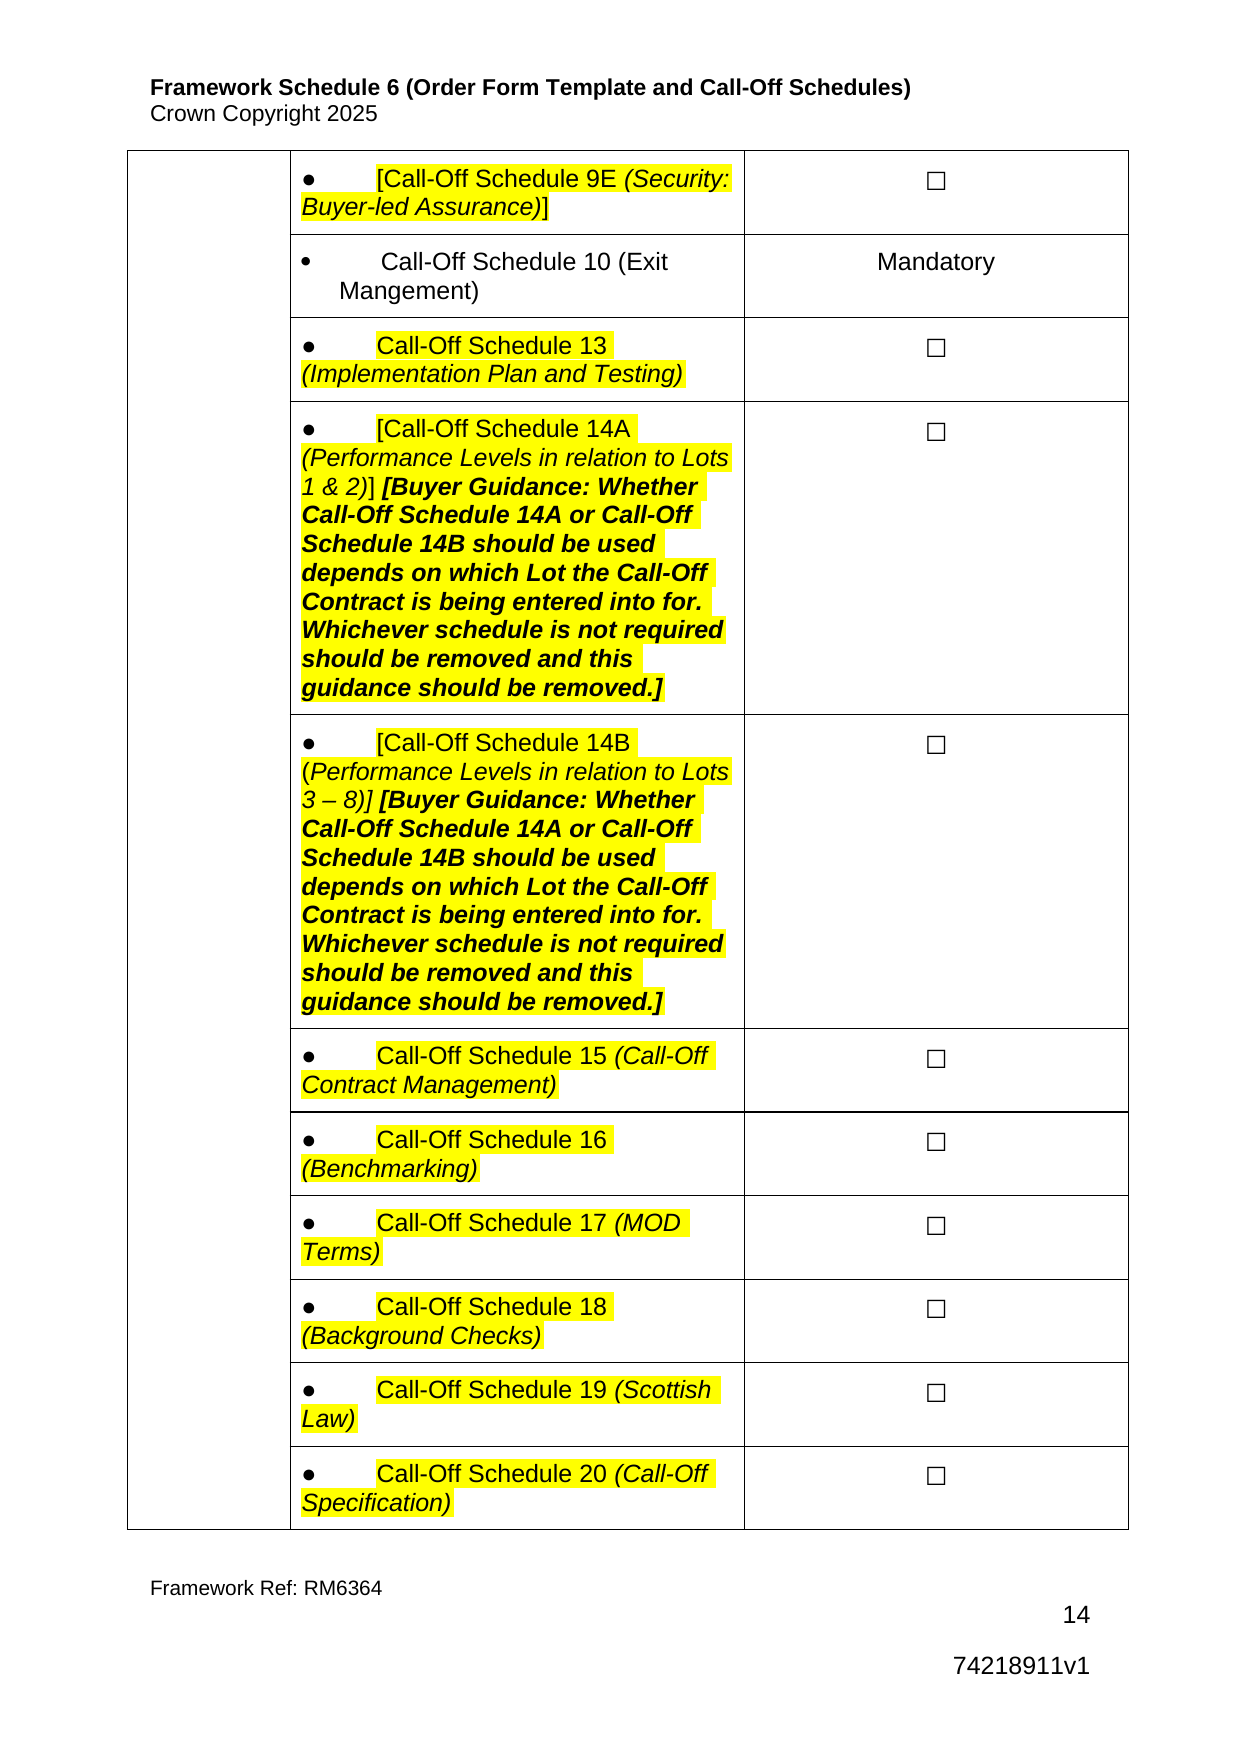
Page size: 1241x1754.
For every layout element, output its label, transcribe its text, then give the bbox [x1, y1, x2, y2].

table_cell Call-Off Schedule 18 (Background Checks) [291, 1280, 744, 1362]
table_cell [Call-Off Schedule 14B (Performance Levels in relation to Lots 3 – 8)] [Buyer Guidance: Whether Call-Off Schedule 14A or Call-Off Schedule 14B should be used depends on which Lot the Call-Off Contract is being entered into for. Whichever schedule is not required should be removed and this guidance should be removed.] [291, 715, 744, 1028]
table_cell [Call-Off Schedule 9E (Security: Buyer-led Assurance)] [291, 151, 744, 233]
table_cell ☐ [745, 1363, 1128, 1446]
table_cell ☐ [745, 1447, 1128, 1529]
table_cell Call-Off Schedule 15 (Call-Off Contract Management) [291, 1029, 744, 1111]
table_cell Mandatory [745, 235, 1128, 317]
table_cell [Call-Off Schedule 14A (Performance Levels in relation to Lots 1 & 2)] [Buyer Guidance: Whether Call-Off Schedule 14A or Call-Off Schedule 14B should be used depends on which Lot the Call-Off Contract is being entered into for. Whichever schedule is not required should be removed and this guidance should be removed.] [291, 402, 744, 714]
table_cell Call-Off Schedule 13 (Implementation Plan and Testing) [291, 318, 744, 401]
table_cell ☐ [745, 1280, 1128, 1362]
table_cell ☐ [745, 1196, 1128, 1278]
table_cell Call-Off Schedule 19 (Scottish Law) [291, 1363, 744, 1446]
table_cell Call-Off Schedule 17 (MOD Terms) [291, 1196, 744, 1278]
table_cell ☐ [745, 402, 1128, 714]
table_cell 4 [128, 151, 290, 1529]
table_cell ☐ [745, 318, 1128, 401]
table_cell ☐ [745, 1113, 1128, 1195]
table_cell Call-Off Schedule 10 (Exit Mangement) [291, 235, 744, 317]
table_cell ☐ [745, 1029, 1128, 1111]
table_cell ☐ [745, 151, 1128, 233]
table_cell ☐ [745, 715, 1128, 1028]
table_cell Call-Off Schedule 20 (Call-Off Specification) [291, 1447, 744, 1529]
table_cell Call-Off Schedule 16 (Benchmarking) [291, 1113, 744, 1195]
